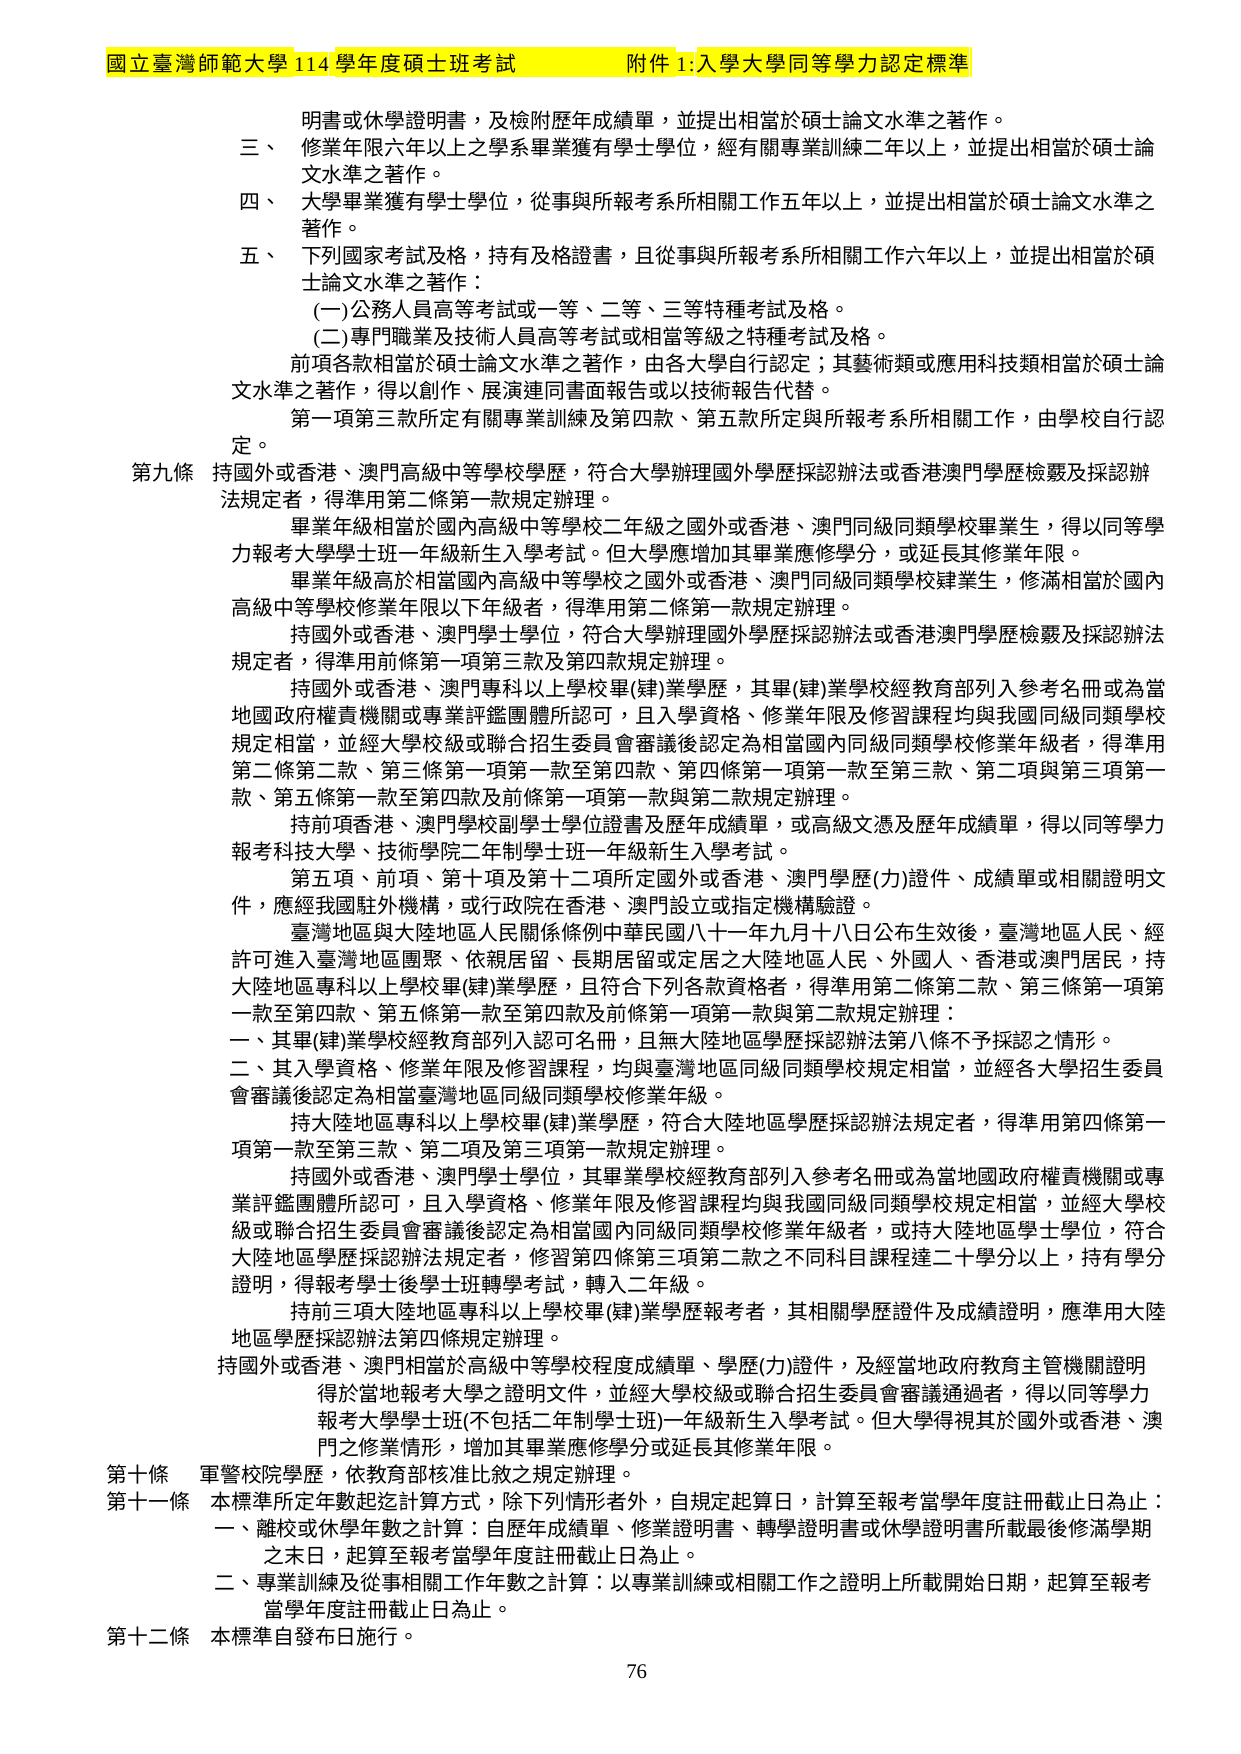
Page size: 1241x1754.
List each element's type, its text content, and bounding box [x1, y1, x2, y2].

text 持國外或香港、澳門學士學位，符合大學辦理國外學歷採認辦法或香港澳門學歷檢覈及採認辦法規定者，得準用前條第一項第三款及第四款規定辦理。 [231, 621, 1167, 675]
subtitle 第十二條 本標準自發布日施行。 [106, 1623, 1167, 1650]
text 五、 下列國家考試及格，持有及格證書，且從事與所報考系所相關工作六年以上，並提出相當於碩士論文水準之著作： [239, 242, 1167, 296]
text 第十一條 本標準所定年數起迄計算方式，除下列情形者外，自規定起算日，計算至報考當學年度註冊截止日為止： [106, 1488, 1167, 1515]
text 持國外或香港、澳門相當於高級中等學校程度成績單、學歷(力)證件，及經當地政府教育主管機關證明得於當地報考大學之證明文件，並經大學校級或聯合招生委員會審議通過者，得以同等學力報考大學學士班(不包括二年制學士班)一年級新生入學考試。但大學得視其於國外或香港、澳門之修業情形，增加其畢業應修學分或延長其修業年限。 [206, 1352, 1167, 1461]
text 持大陸地區專科以上學校畢(肄)業學歷，符合大陸地區學歷採認辦法規定者，得準用第四條第一項第一款至第三款、第二項及第三項第一款規定辦理。 [231, 1108, 1167, 1163]
text 一、其畢(肄)業學校經教育部列入認可名冊，且無大陸地區學歷採認辦法第八條不予採認之情形。 [229, 1027, 1167, 1054]
text (一) 公務人員高等考試或一等、二等、三等特種考試及格。 [313, 296, 1167, 323]
text 持國外或香港、澳門學士學位，其畢業學校經教育部列入參考名冊或為當地國政府權責機關或專業評鑑團體所認可，且入學資格、修業年限及修習課程均與我國同級同類學校規定相當，並經大學校級或聯合招生委員會審議後認定為相當國內同級同類學校修業年級者，或持大陸地區學士學位，符合大陸地區學歷採認辦法規定者，修習第四條第三項第二款之不同科目課程達二十學分以上，持有學分證明，得報考學士後學士班轉學考試，轉入二年級。 [231, 1163, 1167, 1298]
text 第九條 持國外或香港、澳門高級中等學校學歷，符合大學辦理國外學歷採認辦法或香港澳門學歷檢覈及採認辦法規定者，得準用第二條第一款規定辦理。 [131, 458, 1167, 513]
text 第一項第三款所定有關專業訓練及第四款、第五款所定與所報考系所相關工作，由學校自行認定。 [231, 404, 1167, 458]
text 持國外或香港、澳門專科以上學校畢(肄)業學歷，其畢(肄)業學校經教育部列入參考名冊或為當地國政府權責機關或專業評鑑團體所認可，且入學資格、修業年限及修習課程均與我國同級同類學校規定相當，並經大學校級或聯合招生委員會審議後認定為相當國內同級同類學校修業年級者，得準用第二條第二款、第三條第一項第一款至第四款、第四條第一項第一款至第三款、第二項與第三項第一款、第五條第一款至第四款及前條第一項第一款與第二款規定辦理。 [231, 675, 1167, 811]
text 一、離校或休學年數之計算：自歷年成績單、修業證明書、轉學證明書或休學證明書所載最後修滿學期之末日，起算至報考當學年度註冊截止日為止。 [214, 1515, 1167, 1569]
text 第五項、前項、第十項及第十二項所定國外或香港、澳門學歷(力)證件、成績單或相關證明文件，應經我國駐外機構，或行政院在香港、澳門設立或指定機構驗證。 [231, 865, 1167, 919]
text 前項各款相當於碩士論文水準之著作，由各大學自行認定；其藝術類或應用科技類相當於碩士論文水準之著作，得以創作、展演連同書面報告或以技術報告代替。 [231, 350, 1167, 404]
text 持前三項大陸地區專科以上學校畢(肄)業學歷報考者，其相關學歷證件及成績證明，應準用大陸地區學歷採認辦法第四條規定辦理。 [231, 1298, 1167, 1352]
text 四、 大學畢業獲有學士學位，從事與所報考系所相關工作五年以上，並提出相當於碩士論文水準之著作。 [239, 188, 1167, 242]
text 三、 修業年限六年以上之學系畢業獲有學士學位，經有關專業訓練二年以上，並提出相當於碩士論文水準之著作。 [239, 133, 1167, 188]
text 二、其入學資格、修業年限及修習課程，均與臺灣地區同級同類學校規定相當，並經各大學招生委員會審議後認定為相當臺灣地區同級同類學校修業年級。 [229, 1054, 1167, 1108]
text 二、專業訓練及從事相關工作年數之計算：以專業訓練或相關工作之證明上所載開始日期，起算至報考當學年度註冊截止日為止。 [214, 1569, 1167, 1623]
text (二) 專門職業及技術人員高等考試或相當等級之特種考試及格。 [313, 323, 1167, 350]
text 畢業年級相當於國內高級中等學校二年級之國外或香港、澳門同級同類學校畢業生，得以同等學力報考大學學士班一年級新生入學考試。但大學應增加其畢業應修學分，或延長其修業年限。 [231, 513, 1167, 567]
text 明書或休學證明書，及檢附歷年成績單，並提出相當於碩士論文水準之著作。 [239, 106, 1167, 133]
text 臺灣地區與大陸地區人民關係條例中華民國八十一年九月十八日公布生效後，臺灣地區人民、經許可進入臺灣地區團聚、依親居留、長期居留或定居之大陸地區人民、外國人、香港或澳門居民，持大陸地區專科以上學校畢(肄)業學歷，且符合下列各款資格者，得準用第二條第二款、第三條第一項第一款至第四款、第五條第一款至第四款及前條第一項第一款與第二款規定辦理： [231, 919, 1167, 1027]
text 第十條 軍警校院學歷，依教育部核准比敘之規定辦理。 [106, 1461, 1167, 1488]
text 畢業年級高於相當國內高級中等學校之國外或香港、澳門同級同類學校肄業生，修滿相當於國內高級中等學校修業年限以下年級者，得準用第二條第一款規定辦理。 [231, 567, 1167, 621]
text 持前項香港、澳門學校副學士學位證書及歷年成績單，或高級文憑及歷年成績單，得以同等學力報考科技大學、技術學院二年制學士班一年級新生入學考試。 [231, 811, 1167, 865]
